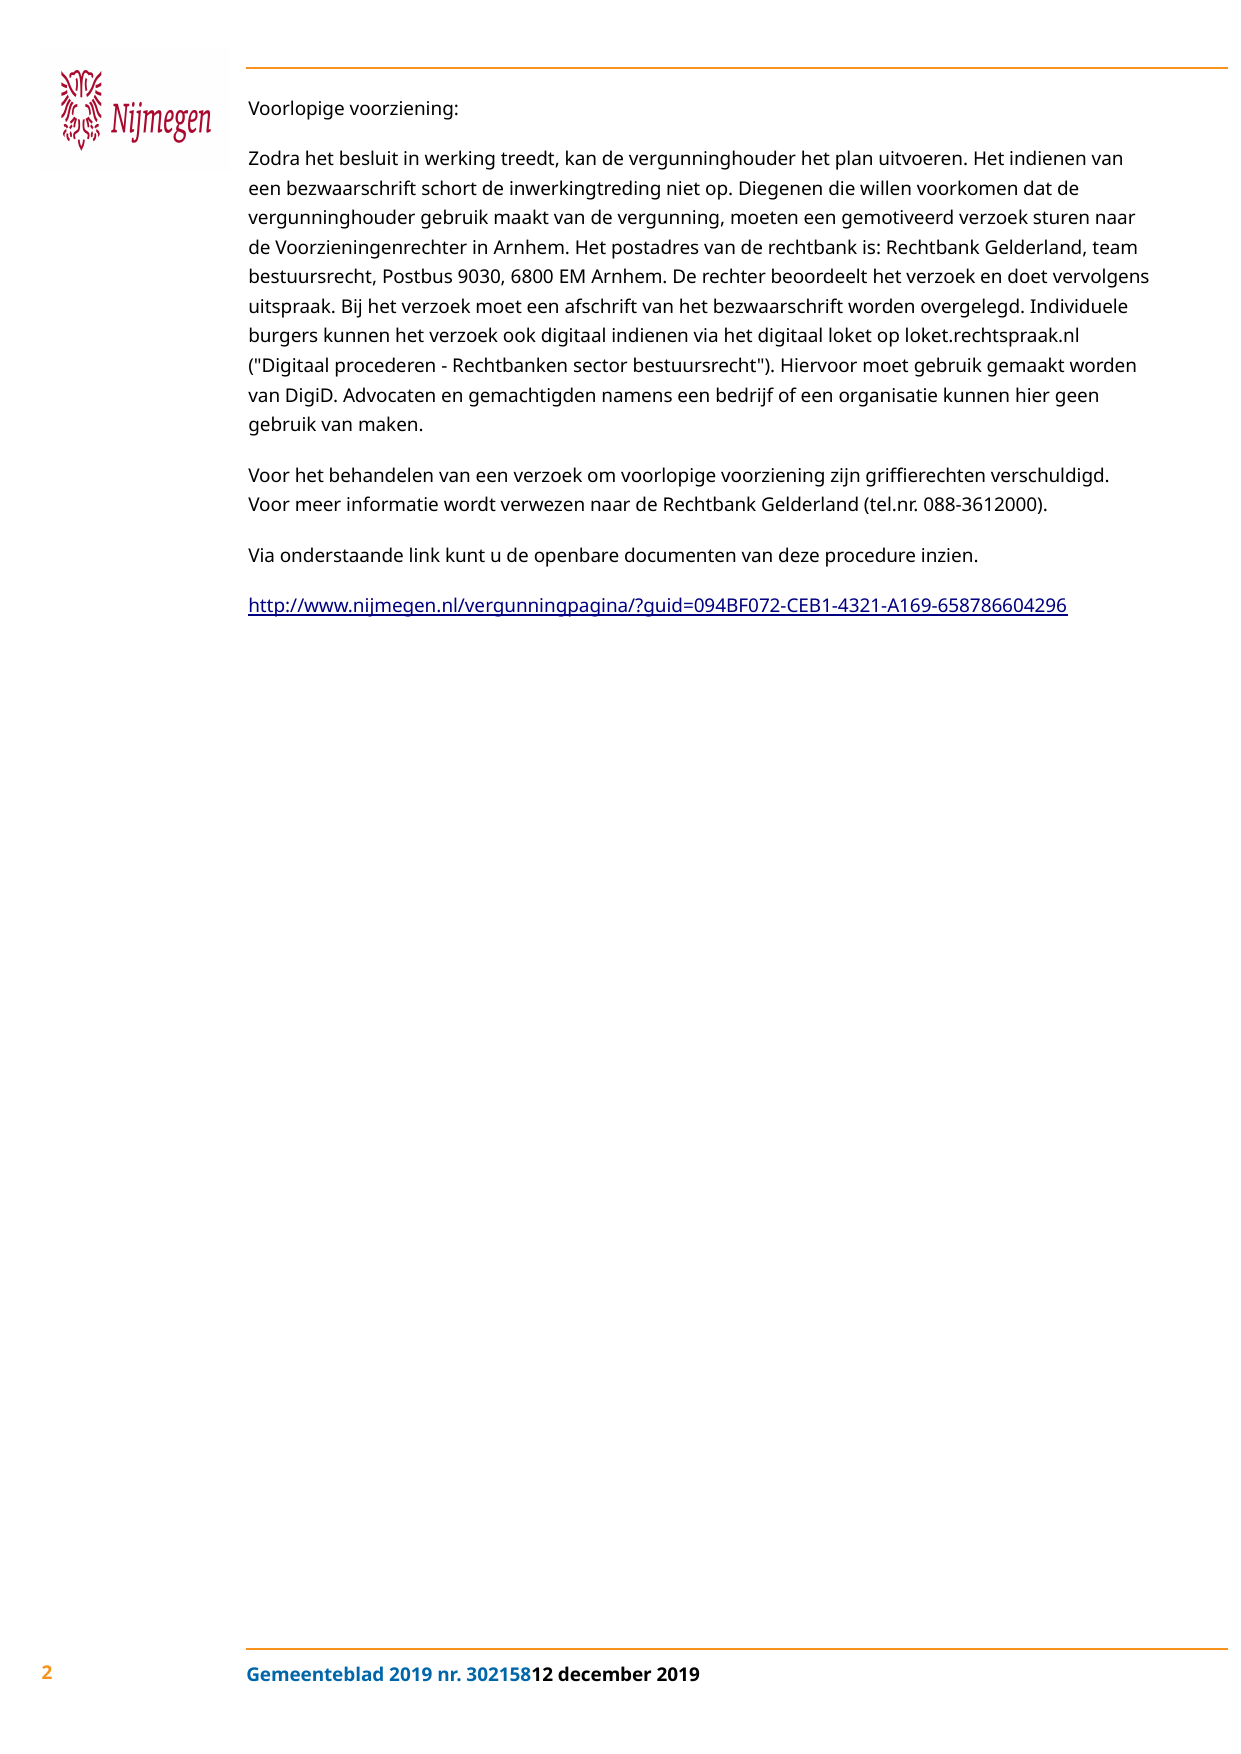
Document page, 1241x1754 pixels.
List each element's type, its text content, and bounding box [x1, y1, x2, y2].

text http://www.nijmegen.nl/vergunningpagina/?guid=094BF072-CEB1-4321-A169-658786604296 [248, 592, 1152, 618]
text Voor het behandelen van een verzoek om voorlopige voorziening zijn griffierechten verschuldigd. Voor meer informatie wordt verwezen naar de Rechtbank Gelderland (tel.nr. 088-3612000). [248, 462, 1152, 517]
text Via onderstaande link kunt u de openbare documenten van deze procedure inzien. [248, 542, 1152, 568]
picture [41, 47, 231, 172]
text Zodra het besluit in werking treedt, kan de vergunninghouder het plan uitvoeren. Het indienen van een bezwaarschrift schort de inwerkingtreding niet op. Diegenen die willen voorkomen dat de vergunninghouder gebruik maakt van de vergunning, moeten een gemotiveerd verzoek sturen naar de Voorzieningenrechter in Arnhem. Het postadres van de rechtbank is: Rechtbank Gelderland, team bestuursrecht, Postbus 9030, 6800 EM Arnhem. De rechter beoordeelt het verzoek en doet vervolgens uitspraak. Bij het verzoek moet een afschrift van het bezwaarschrift worden overgelegd. Individuele burgers kunnen het verzoek ook digitaal indienen via het digitaal loket op loket.rechtspraak.nl ("Digitaal procederen - Rechtbanken sector bestuursrecht"). Hiervoor moet gebruik gemaakt worden van DigiD. Advocaten en gemachtigden namens een bedrijf of een organisatie kunnen hier geen gebruik van maken. [248, 145, 1152, 437]
text Voorlopige voorziening: [248, 95, 1152, 121]
